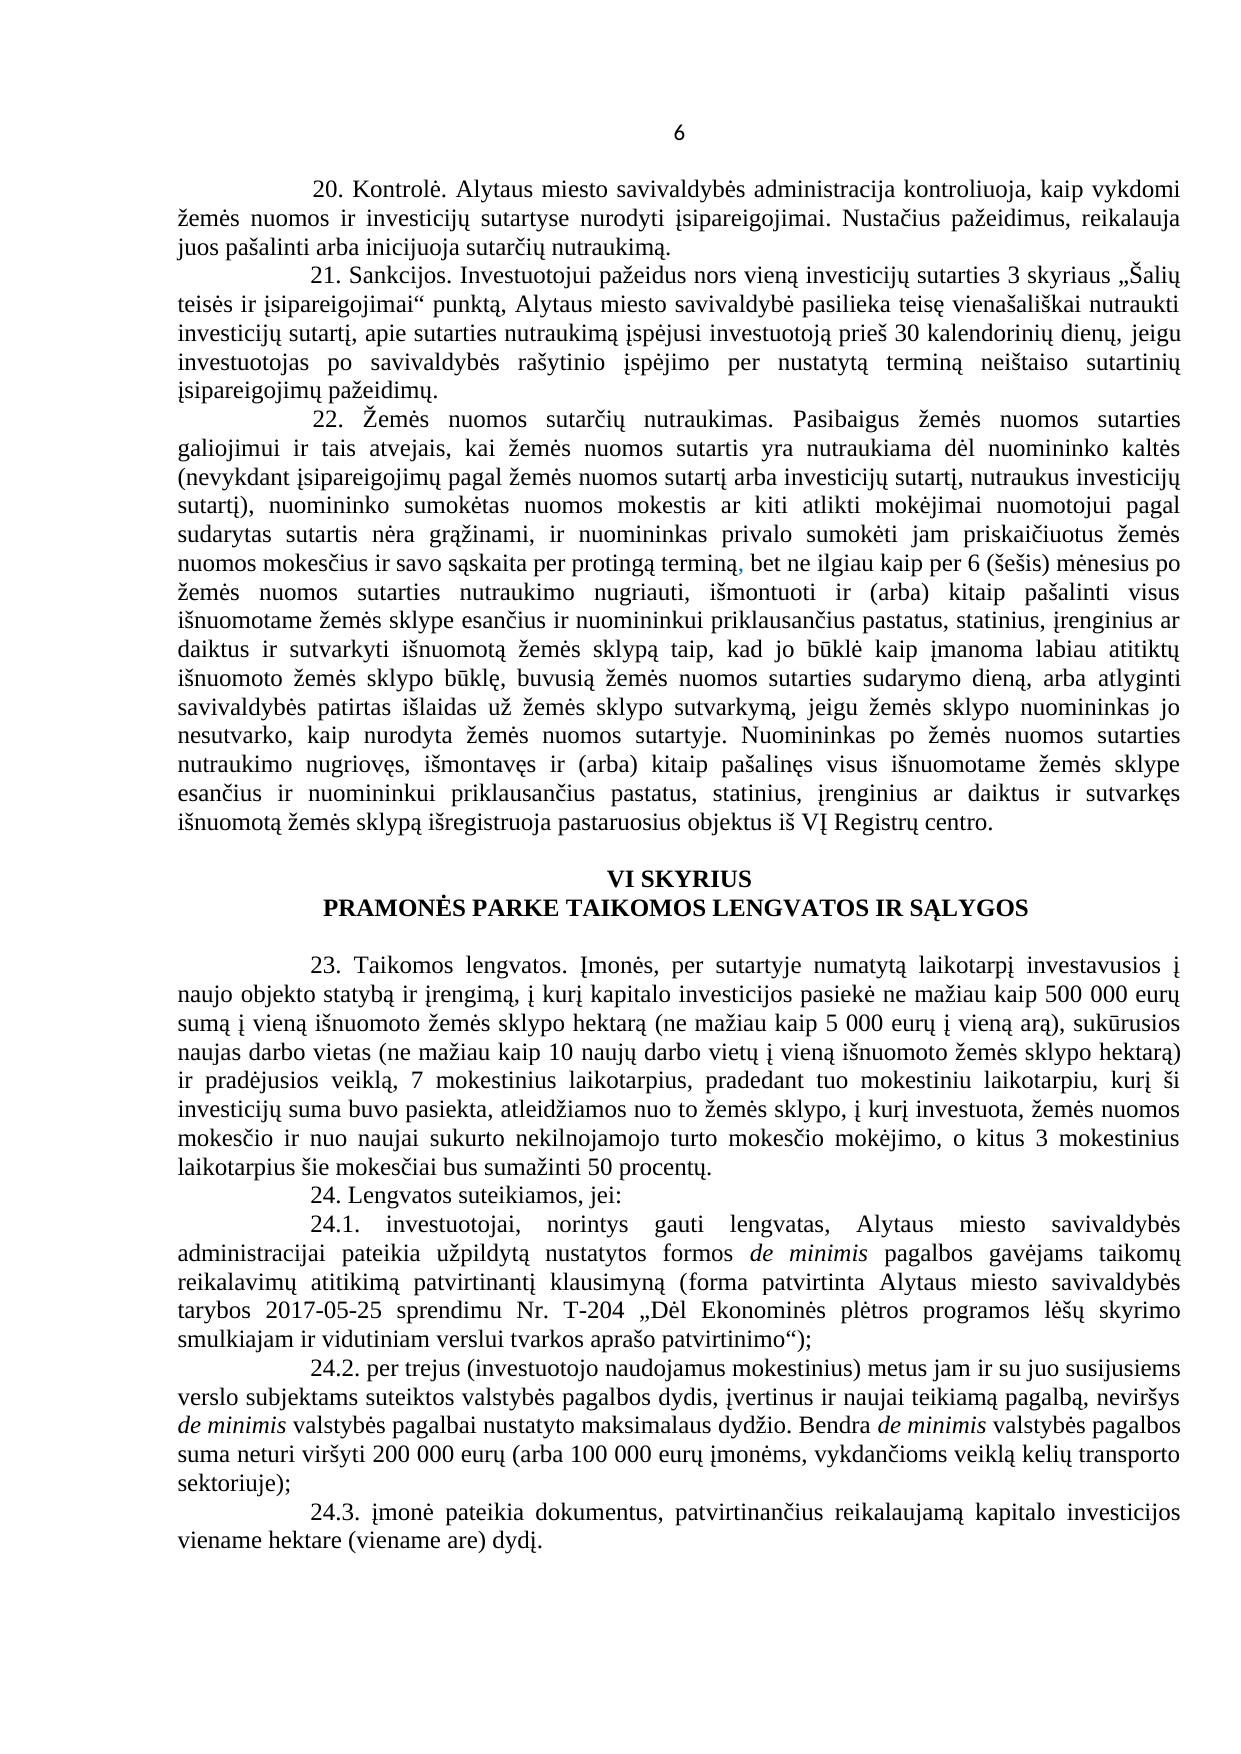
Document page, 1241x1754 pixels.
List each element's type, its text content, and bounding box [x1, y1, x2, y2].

text PRAMONĖS PARKE TAIKOMOS LENGVATOS IR SĄLYGOS [177, 893, 1181, 922]
text 24. Lengvatos suteikiamos, jei: [177, 1180, 1181, 1209]
text 20. Kontrolė. Alytaus miesto savivaldybės administracija kontroliuoja, kaip vykdomi žemės nuomos ir investicijų sutartyse nurodyti įsipareigojimai. Nustačius pažeidimus, reikalauja juos pašalinti arba inicijuoja sutarčių nutraukimą. [177, 174, 1181, 260]
text 24.2. per trejus (investuotojo naudojamus mokestinius) metus jam ir su juo susijusiems verslo subjektams suteiktos valstybės pagalbos dydis, įvertinus ir naujai teikiamą pagalbą, neviršys de minimis valstybės pagalbai nustatyto maksimalaus dydžio. Bendra de minimis valstybės pagalbos suma neturi viršyti 200 000 eurų (arba 100 000 eurų įmonėms, vykdančioms veiklą kelių transporto sektoriuje); [177, 1353, 1181, 1497]
text 24.1. investuotojai, norintys gauti lengvatas, Alytaus miesto savivaldybės administracijai pateikia užpildytą nustatytos formos de minimis pagalbos gavėjams taikomų reikalavimų atitikimą patvirtinantį klausimyną (forma patvirtinta Alytaus miesto savivaldybės tarybos 2017-05-25 sprendimu Nr. T-204 „Dėl Ekonominės plėtros programos lėšų skyrimo smulkiajam ir vidutiniam verslui tvarkos aprašo patvirtinimo“); [177, 1209, 1181, 1353]
text VI SKYRIUS [177, 864, 1181, 893]
text 23. Taikomos lengvatos. Įmonės, per sutartyje numatytą laikotarpį investavusios į naujo objekto statybą ir įrengimą, į kurį kapitalo investicijos pasiekė ne mažiau kaip 500 000 eurų sumą į vieną išnuomoto žemės sklypo hektarą (ne mažiau kaip 5 000 eurų į vieną arą), sukūrusios naujas darbo vietas (ne mažiau kaip 10 naujų darbo vietų į vieną išnuomoto žemės sklypo hektarą) ir pradėjusios veiklą, 7 mokestinius laikotarpius, pradedant tuo mokestiniu laikotarpiu, kurį ši investicijų suma buvo pasiekta, atleidžiamos nuo to žemės sklypo, į kurį investuota, žemės nuomos mokesčio ir nuo naujai sukurto nekilnojamojo turto mokesčio mokėjimo, o kitus 3 mokestinius laikotarpius šie mokesčiai bus sumažinti 50 procentų. [177, 950, 1181, 1180]
text 21. Sankcijos. Investuotojui pažeidus nors vieną investicijų sutarties 3 skyriaus „Šalių teisės ir įsipareigojimai“ punktą, Alytaus miesto savivaldybė pasilieka teisę vienašališkai nutraukti investicijų sutartį, apie sutarties nutraukimą įspėjusi investuotoją prieš 30 kalendorinių dienų, jeigu investuotojas po savivaldybės rašytinio įspėjimo per nustatytą terminą neištaiso sutartinių įsipareigojimų pažeidimų. [177, 260, 1181, 404]
text 24.3. įmonė pateikia dokumentus, patvirtinančius reikalaujamą kapitalo investicijos viename hektare (viename are) dydį. [177, 1497, 1181, 1554]
text 22. Žemės nuomos sutarčių nutraukimas. Pasibaigus žemės nuomos sutarties galiojimui ir tais atvejais, kai žemės nuomos sutartis yra nutraukiama dėl nuomininko kaltės (nevykdant įsipareigojimų pagal žemės nuomos sutartį arba investicijų sutartį, nutraukus investicijų sutartį), nuomininko sumokėtas nuomos mokestis ar kiti atlikti mokėjimai nuomotojui pagal sudarytas sutartis nėra grąžinami, ir nuomininkas privalo sumokėti jam priskaičiuotus žemės nuomos mokesčius ir savo sąskaita per protingą terminą, bet ne ilgiau kaip per 6 (šešis) mėnesius po žemės nuomos sutarties nutraukimo nugriauti, išmontuoti ir (arba) kitaip pašalinti visus išnuomotame žemės sklype esančius ir nuomininkui priklausančius pastatus, statinius, įrenginius ar daiktus ir sutvarkyti išnuomotą žemės sklypą taip, kad jo būklė kaip įmanoma labiau atitiktų išnuomoto žemės sklypo būklę, buvusią žemės nuomos sutarties sudarymo dieną, arba atlyginti savivaldybės patirtas išlaidas už žemės sklypo sutvarkymą, jeigu žemės sklypo nuomininkas jo nesutvarko, kaip nurodyta žemės nuomos sutartyje. Nuomininkas po žemės nuomos sutarties nutraukimo nugriovęs, išmontavęs ir (arba) kitaip pašalinęs visus išnuomotame žemės sklype esančius ir nuomininkui priklausančius pastatus, statinius, įrenginius ar daiktus ir sutvarkęs išnuomotą žemės sklypą išregistruoja pastaruosius objektus iš VĮ Registrų centro. [177, 404, 1181, 835]
